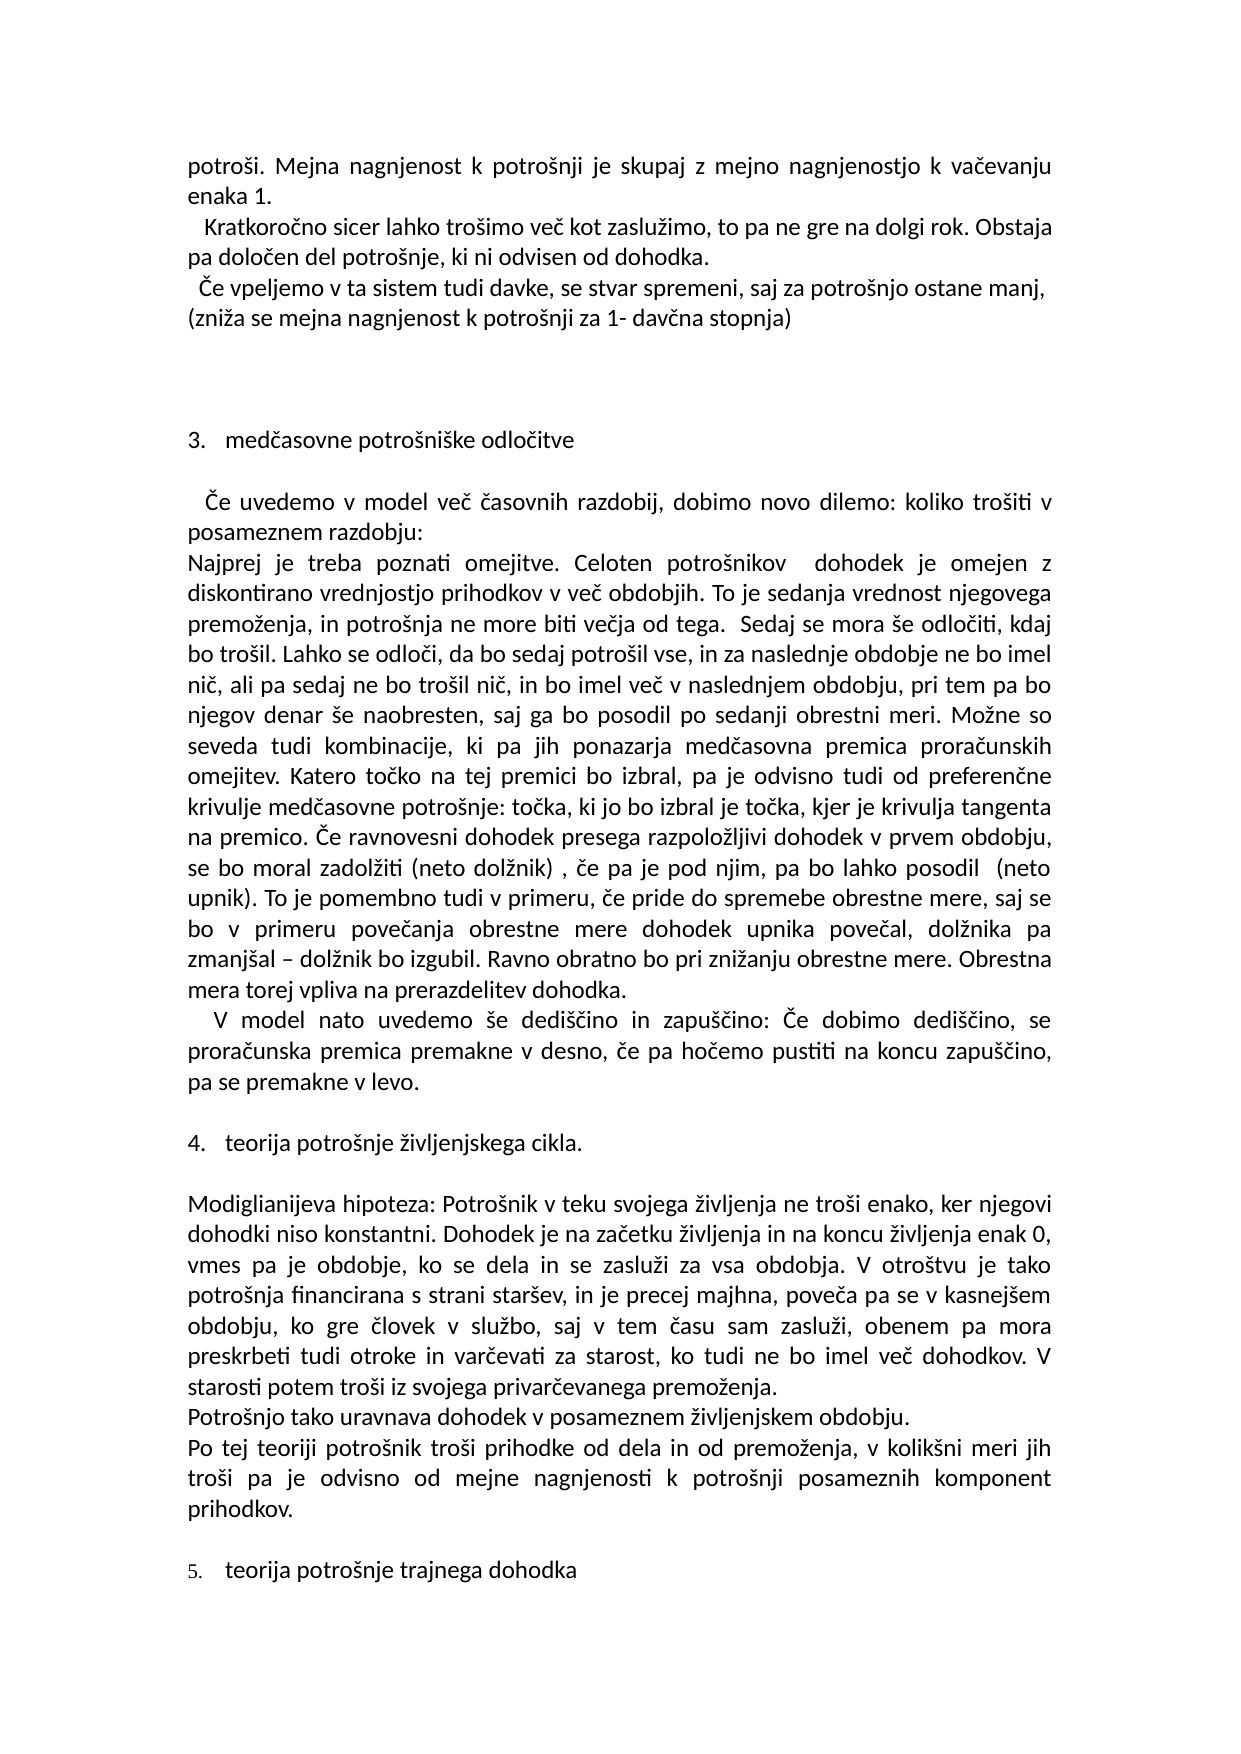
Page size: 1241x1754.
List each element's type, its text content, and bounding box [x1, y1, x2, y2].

text Če vpeljemo v ta sistem tudi davke, se stvar spremeni, saj za potrošnjo ostane manj, [187, 272, 1053, 303]
text Če uvedemo v model več časovnih razdobij, dobimo novo dilemo: koliko trošiti v posameznem razdobju: [187, 486, 1053, 547]
list teorija potrošnje življenjskega cikla. [187, 1127, 1053, 1157]
text Modiglianijeva hipoteza: Potrošnik v teku svojega življenja ne troši enako, ker njegovi dohodki niso konstantni. Dohodek je na začetku življenja in na koncu življenja enak 0, vmes pa je obdobje, ko se dela in se zasluži za vsa obdobja. V otroštvu je tako potrošnja financirana s strani staršev, in je precej majhna, poveča pa se v kasnejšem obdobju, ko gre človek v službo, saj v tem času sam zasluži, obenem pa mora preskrbeti tudi otroke in varčevati za starost, ko tudi ne bo imel več dohodkov. V starosti potem troši iz svojega privarčevanega premoženja. [187, 1188, 1053, 1401]
text Najprej je treba poznati omejitve. Celoten potrošnikov dohodek je omejen z diskontirano vrednjostjo prihodkov v več obdobjih. To je sedanja vrednost njegovega premoženja, in potrošnja ne more biti večja od tega. Sedaj se mora še odločiti, kdaj bo trošil. Lahko se odloči, da bo sedaj potrošil vse, in za naslednje obdobje ne bo imel nič, ali pa sedaj ne bo trošil nič, in bo imel več v naslednjem obdobju, pri tem pa bo njegov denar še naobresten, saj ga bo posodil po sedanji obrestni meri. Možne so seveda tudi kombinacije, ki pa jih ponazarja medčasovna premica proračunskih omejitev. Katero točko na tej premici bo izbral, pa je odvisno tudi od preferenčne krivulje medčasovne potrošnje: točka, ki jo bo izbral je točka, kjer je krivulja tangenta na premico. Če ravnovesni dohodek presega razpoložljivi dohodek v prvem obdobju, se bo moral zadolžiti (neto dolžnik) , če pa je pod njim, pa bo lahko posodil (neto upnik). To je pomembno tudi v primeru, če pride do spremebe obrestne mere, saj se bo v primeru povečanja obrestne mere dohodek upnika povečal, dolžnika pa zmanjšal – dolžnik bo izgubil. Ravno obratno bo pri znižanju obrestne mere. Obrestna mera torej vpliva na prerazdelitev dohodka. [187, 547, 1053, 1004]
text Kratkoročno sicer lahko trošimo več kot zaslužimo, to pa ne gre na dolgi rok. Obstaja pa določen del potrošnje, ki ni odvisen od dohodka. [187, 211, 1053, 272]
text V model nato uvedemo še dediščino in zapuščino: Če dobimo dediščino, se proračunska premica premakne v desno, če pa hočemo pustiti na koncu zapuščino, pa se premakne v levo. [187, 1004, 1053, 1096]
list medčasovne potrošniške odločitve [187, 425, 1053, 455]
text Potrošnjo tako uravnava dohodek v posameznem življenjskem obdobju. [187, 1401, 1053, 1432]
list teorija potrošnje trajnega dohodka [187, 1554, 1053, 1584]
text Po tej teoriji potrošnik troši prihodke od dela in od premoženja, v kolikšni meri jih troši pa je odvisno od mejne nagnjenosti k potrošnji posameznih komponent prihodkov. [187, 1432, 1053, 1523]
text potroši. Mejna nagnjenost k potrošnji je skupaj z mejno nagnjenostjo k vačevanju enaka 1. [187, 150, 1053, 211]
text (zniža se mejna nagnjenost k potrošnji za 1- davčna stopnja) [187, 303, 1053, 333]
